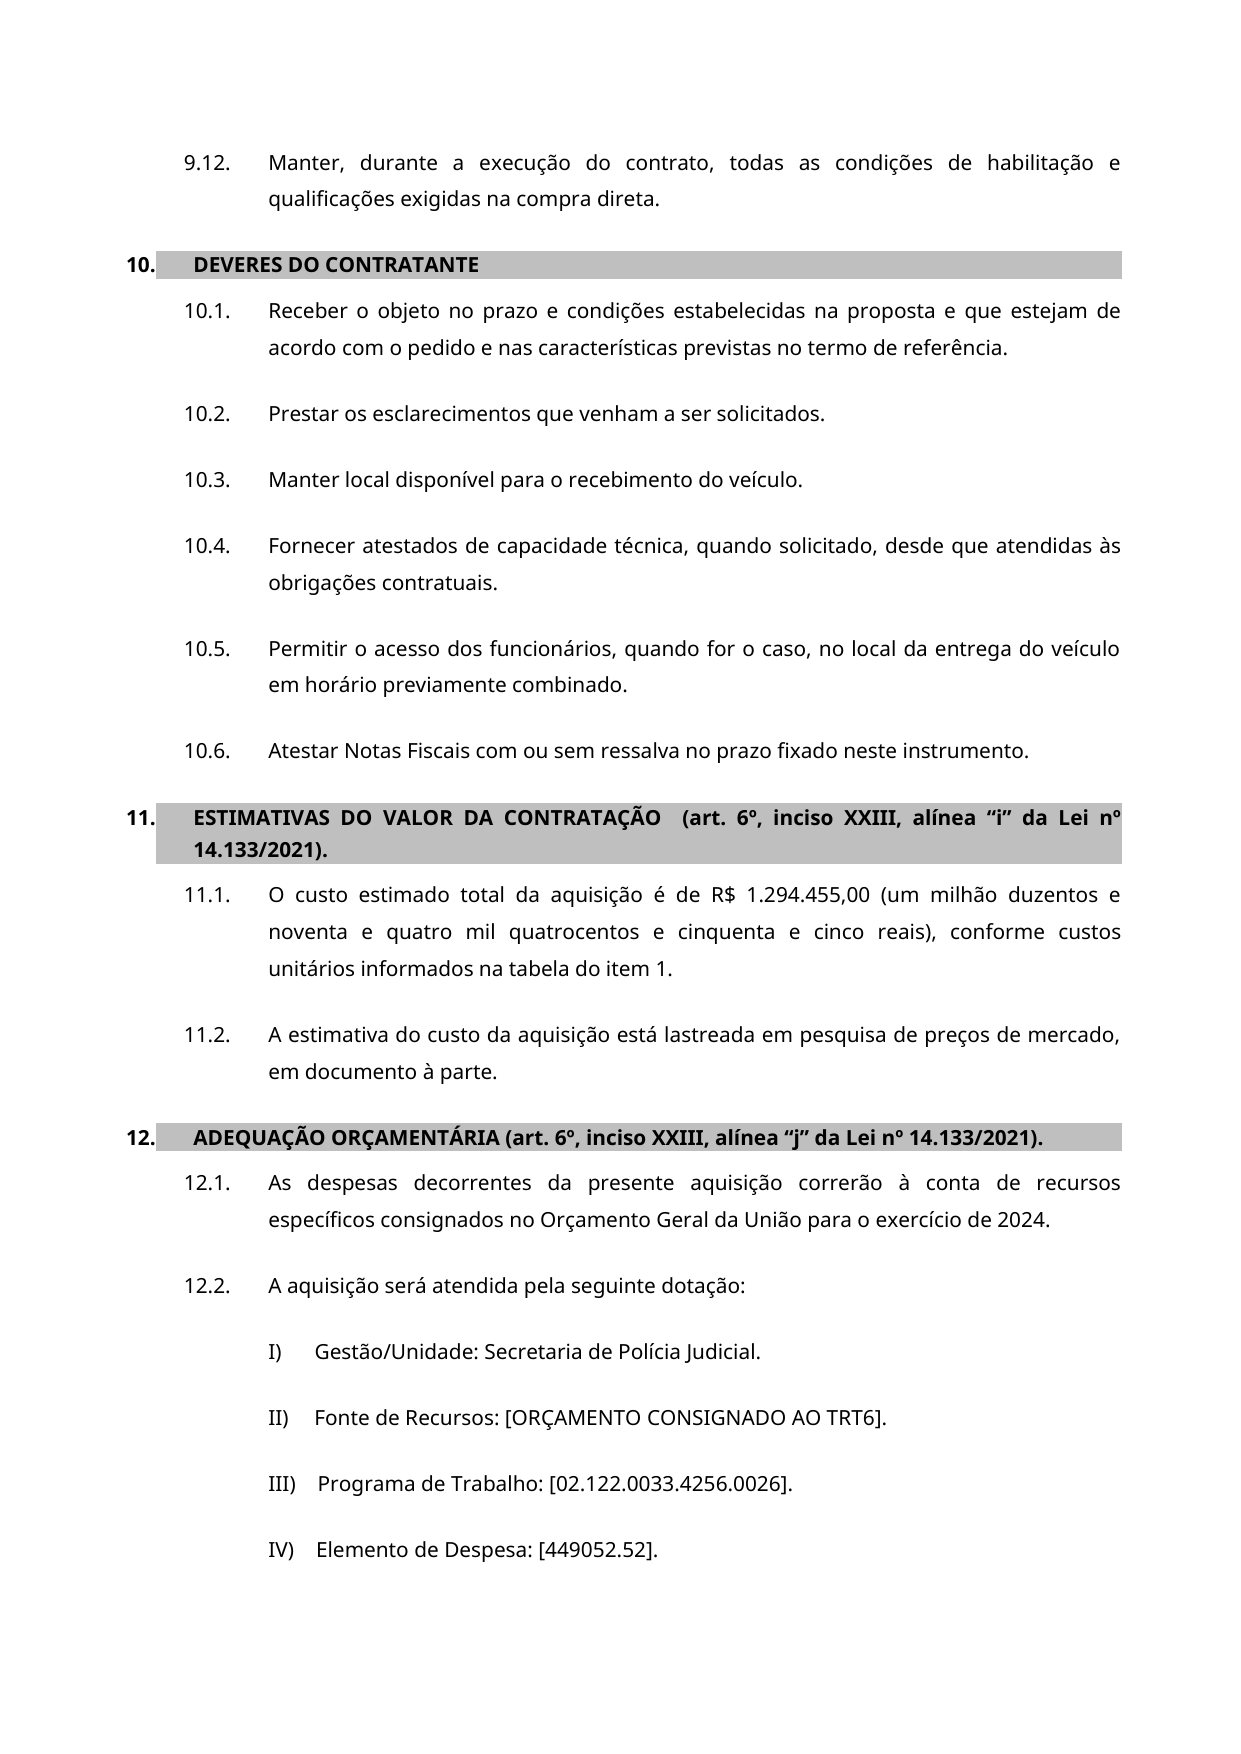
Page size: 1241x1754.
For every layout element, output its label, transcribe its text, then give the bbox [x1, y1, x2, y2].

subtitle DEVERES DO CONTRATANTE [156, 251, 1122, 279]
list Manter, durante a execução do contrato, todas as condições de habilitação e qualificações exigidas na compra direta. [231, 148, 1122, 213]
list As despesas decorrentes da presente aquisição correrão à conta de recursos específicos consignados no Orçamento Geral da União para o exercício de 2024. [231, 1168, 1122, 1233]
list Receber o objeto no prazo e condições estabelecidas na proposta e que estejam de acordo com o pedido e nas características previstas no termo de referência. [231, 296, 1122, 361]
list A aquisição será atendida pela seguinte dotação: [231, 1271, 1122, 1299]
text III) Programa de Trabalho: [02.122.0033.4256.0026]. [268, 1469, 1122, 1498]
list Manter local disponível para o recebimento do veículo. [231, 465, 1122, 493]
subtitle ADEQUAÇÃO ORÇAMENTÁRIA (art. 6º, inciso XXIII, alínea “j” da Lei nº 14.133/2021). [156, 1123, 1122, 1151]
text I) Gestão/Unidade: Secretaria de Polícia Judicial. [268, 1337, 1122, 1366]
list Permitir o acesso dos funcionários, quando for o caso, no local da entrega do veículo em horário previamente combinado. [231, 634, 1122, 699]
list O custo estimado total da aquisição é de R$ 1.294.455,00 (um milhão duzentos e noventa e quatro mil quatrocentos e cinquenta e cinco reais), conforme custos unitários informados na tabela do item 1. [231, 880, 1122, 982]
text II) Fonte de Recursos: [ORÇAMENTO CONSIGNADO AO TRT6]. [268, 1403, 1122, 1432]
subtitle ESTIMATIVAS DO VALOR DA CONTRATAÇÃO (art. 6º, inciso XXIII, alínea “i” da Lei nº 14.133/2021). [156, 803, 1122, 864]
list Prestar os esclarecimentos que venham a ser solicitados. [231, 399, 1122, 427]
list Atestar Notas Fiscais com ou sem ressalva no prazo fixado neste instrumento. [231, 737, 1122, 765]
list A estimativa do custo da aquisição está lastreada em pesquisa de preços de mercado, em documento à parte. [231, 1020, 1122, 1085]
text IV) Elemento de Despesa: [449052.52]. [268, 1535, 1122, 1564]
list Fornecer atestados de capacidade técnica, quando solicitado, desde que atendidas às obrigações contratuais. [231, 531, 1122, 596]
